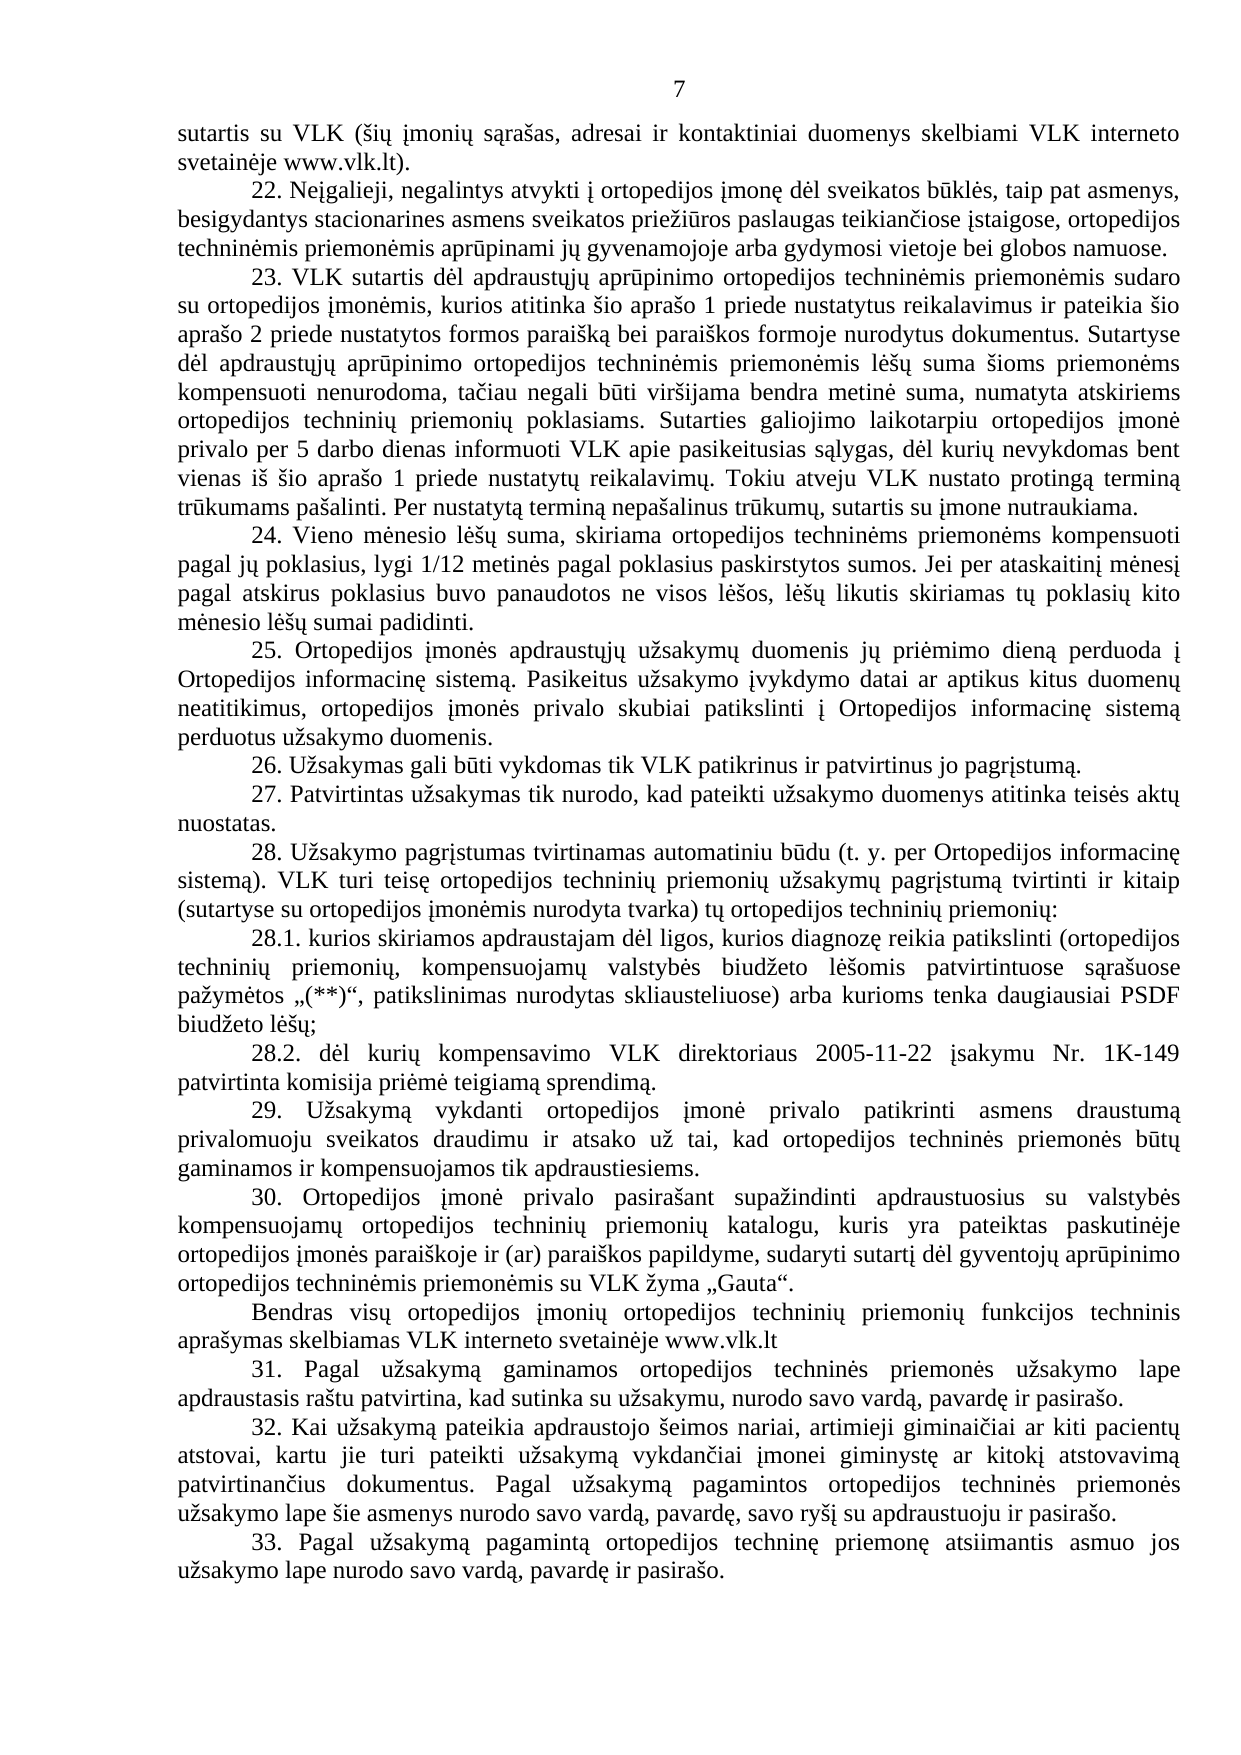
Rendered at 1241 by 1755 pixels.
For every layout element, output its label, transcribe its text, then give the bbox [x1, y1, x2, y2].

text 23. VLK sutartis dėl apdraustųjų aprūpinimo ortopedijos techninėmis priemonėmis sudaro su ortopedijos įmonėmis, kurios atitinka šio aprašo 1 priede nustatytus reikalavimus ir pateikia šio aprašo 2 priede nustatytos formos paraišką bei paraiškos formoje nurodytus dokumentus. Sutartyse dėl apdraustųjų aprūpinimo ortopedijos techninėmis priemonėmis lėšų suma šioms priemonėms kompensuoti nenurodoma, tačiau negali būti viršijama bendra metinė suma, numatyta atskiriems ortopedijos techninių priemonių poklasiams. Sutarties galiojimo laikotarpiu ortopedijos įmonė privalo per 5 darbo dienas informuoti VLK apie pasikeitusias sąlygas, dėl kurių nevykdomas bent vienas iš šio aprašo 1 priede nustatytų reikalavimų. Tokiu atveju VLK nustato protingą terminą trūkumams pašalinti. Per nustatytą terminą nepašalinus trūkumų, sutartis su įmone nutraukiama. [177, 262, 1181, 521]
text Bendras visų ortopedijos įmonių ortopedijos techninių priemonių funkcijos techninis aprašymas skelbiamas VLK interneto svetainėje www.vlk.lt [177, 1297, 1181, 1354]
text 22. Neįgalieji, negalintys atvykti į ortopedijos įmonę dėl sveikatos būklės, taip pat asmenys, besigydantys stacionarines asmens sveikatos priežiūros paslaugas teikiančiose įstaigose, ortopedijos techninėmis priemonėmis aprūpinami jų gyvenamojoje arba gydymosi vietoje bei globos namuose. [177, 176, 1181, 262]
text 26. Užsakymas gali būti vykdomas tik VLK patikrinus ir patvirtinus jo pagrįstumą. [177, 751, 1181, 779]
text sutartis su VLK (šių įmonių sąrašas, adresai ir kontaktiniai duomenys skelbiami VLK interneto svetainėje www.vlk.lt). [177, 118, 1181, 176]
text 28.1. kurios skiriamos apdraustajam dėl ligos, kurios diagnozę reikia patikslinti (ortopedijos techninių priemonių, kompensuojamų valstybės biudžeto lėšomis patvirtintuose sąrašuose pažymėtos „(**)“, patikslinimas nurodytas skliausteliuose) arba kurioms tenka daugiausiai PSDF biudžeto lėšų; [177, 923, 1181, 1038]
text 27. Patvirtintas užsakymas tik nurodo, kad pateikti užsakymo duomenys atitinka teisės aktų nuostatas. [177, 779, 1181, 837]
text 28.2. dėl kurių kompensavimo VLK direktoriaus 2005-11-22 įsakymu Nr. 1K-149 patvirtinta komisija priėmė teigiamą sprendimą. [177, 1038, 1181, 1096]
text 32. Kai užsakymą pateikia apdraustojo šeimos nariai, artimieji giminaičiai ar kiti pacientų atstovai, kartu jie turi pateikti užsakymą vykdančiai įmonei giminystę ar kitokį atstovavimą patvirtinančius dokumentus. Pagal užsakymą pagamintos ortopedijos techninės priemonės užsakymo lape šie asmenys nurodo savo vardą, pavardę, savo ryšį su apdraustuoju ir pasirašo. [177, 1412, 1181, 1527]
text 24. Vieno mėnesio lėšų suma, skiriama ortopedijos techninėms priemonėms kompensuoti pagal jų poklasius, lygi 1/12 metinės pagal poklasius paskirstytos sumos. Jei per ataskaitinį mėnesį pagal atskirus poklasius buvo panaudotos ne visos lėšos, lėšų likutis skiriamas tų poklasių kito mėnesio lėšų sumai padidinti. [177, 521, 1181, 636]
text 33. Pagal užsakymą pagamintą ortopedijos techninę priemonę atsiimantis asmuo jos užsakymo lape nurodo savo vardą, pavardę ir pasirašo. [177, 1527, 1181, 1584]
text 31. Pagal užsakymą gaminamos ortopedijos techninės priemonės užsakymo lape apdraustasis raštu patvirtina, kad sutinka su užsakymu, nurodo savo vardą, pavardę ir pasirašo. [177, 1354, 1181, 1412]
text 30. Ortopedijos įmonė privalo pasirašant supažindinti apdraustuosius su valstybės kompensuojamų ortopedijos techninių priemonių katalogu, kuris yra pateiktas paskutinėje ortopedijos įmonės paraiškoje ir (ar) paraiškos papildyme, sudaryti sutartį dėl gyventojų aprūpinimo ortopedijos techninėmis priemonėmis su VLK žyma „Gauta“. [177, 1182, 1181, 1297]
text 25. Ortopedijos įmonės apdraustųjų užsakymų duomenis jų priėmimo dieną perduoda į Ortopedijos informacinę sistemą. Pasikeitus užsakymo įvykdymo datai ar aptikus kitus duomenų neatitikimus, ortopedijos įmonės privalo skubiai patikslinti į Ortopedijos informacinę sistemą perduotus užsakymo duomenis. [177, 636, 1181, 751]
text 29. Užsakymą vykdanti ortopedijos įmonė privalo patikrinti asmens draustumą privalomuoju sveikatos draudimu ir atsako už tai, kad ortopedijos techninės priemonės būtų gaminamos ir kompensuojamos tik apdraustiesiems. [177, 1096, 1181, 1182]
text 28. Užsakymo pagrįstumas tvirtinamas automatiniu būdu (t. y. per Ortopedijos informacinę sistemą). VLK turi teisę ortopedijos techninių priemonių užsakymų pagrįstumą tvirtinti ir kitaip (sutartyse su ortopedijos įmonėmis nurodyta tvarka) tų ortopedijos techninių priemonių: [177, 837, 1181, 923]
